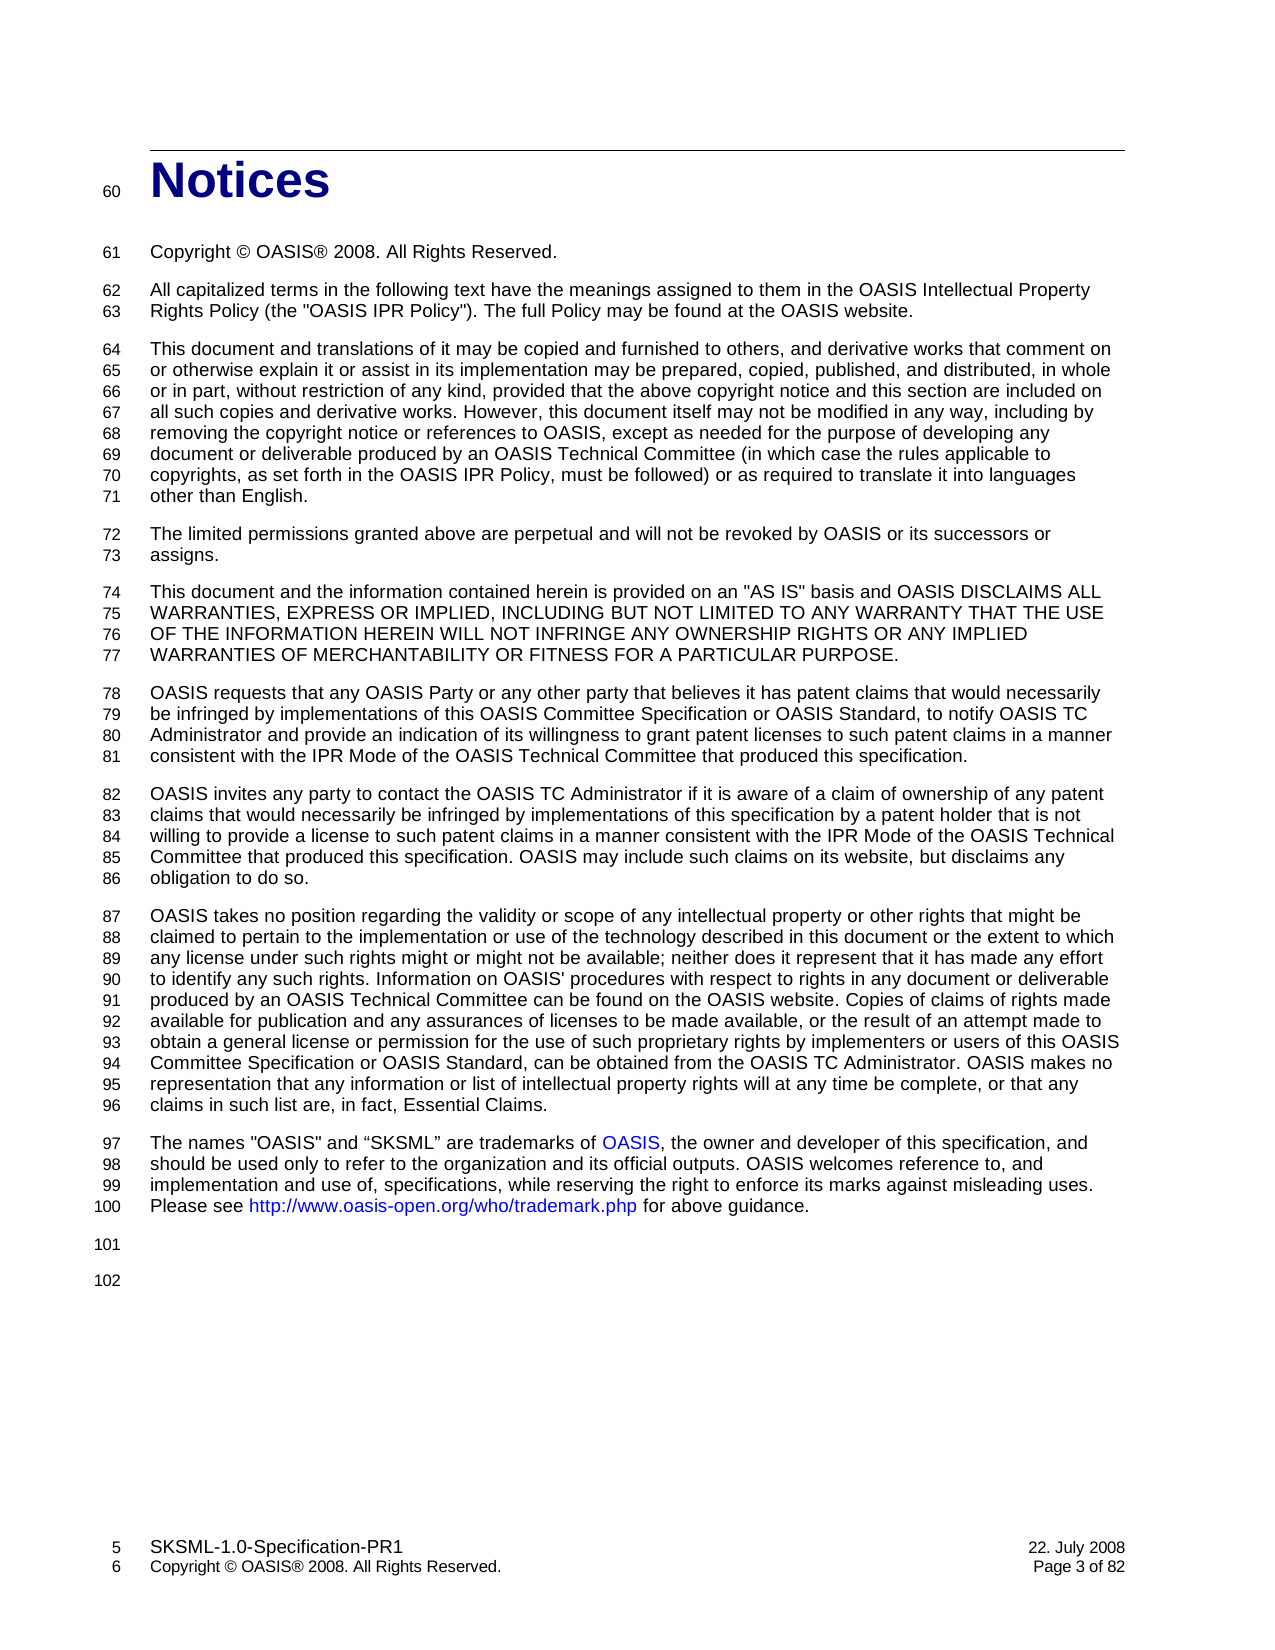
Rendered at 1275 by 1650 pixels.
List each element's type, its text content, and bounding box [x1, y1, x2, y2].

text Copyright © OASIS® 2008. All Rights Reserved. [150, 242, 1125, 263]
text All capitalized terms in the following text have the meanings assigned to them in the OASIS Intellectual Property Rights Policy (the "OASIS IPR Policy"). The full Policy may be found at the OASIS website. [150, 279, 1125, 321]
title Notices [150, 151, 1125, 208]
text This document and translations of it may be copied and furnished to others, and derivative works that comment on or otherwise explain it or assist in its implementation may be prepared, copied, published, and distributed, in whole or in part, without restriction of any kind, provided that the above copyright notice and this section are included on all such copies and derivative works. However, this document itself may not be modified in any way, including by removing the copyright notice or references to OASIS, except as needed for the purpose of developing any document or deliverable produced by an OASIS Technical Committee (in which case the rules applicable to copyrights, as set forth in the OASIS IPR Policy, must be followed) or as required to translate it into languages other than English. [150, 338, 1125, 506]
text OASIS requests that any OASIS Party or any other party that believes it has patent claims that would necessarily be infringed by implementations of this OASIS Committee Specification or OASIS Standard, to notify OASIS TC Administrator and provide an indication of its willingness to grant patent licenses to such patent claims in a manner consistent with the IPR Mode of the OASIS Technical Committee that produced this specification. [150, 683, 1125, 767]
text OASIS invites any party to contact the OASIS TC Administrator if it is aware of a claim of ownership of any patent claims that would necessarily be infringed by implementations of this specification by a patent holder that is not willing to provide a license to such patent claims in a manner consistent with the IPR Mode of the OASIS Technical Committee that produced this specification. OASIS may include such claims on its website, but disclaims any obligation to do so. [150, 783, 1125, 889]
text OASIS takes no position regarding the validity or scope of any intellectual property or other rights that might be claimed to pertain to the implementation or use of the technology described in this document or the extent to which any license under such rights might or might not be available; neither does it represent that it has made any effort to identify any such rights. Information on OASIS' procedures with respect to rights in any document or deliverable produced by an OASIS Technical Committee can be found on the OASIS website. Copies of claims of rights made available for publication and any assurances of licenses to be made available, or the result of an attempt made to obtain a general license or permission for the use of such proprietary rights by implementers or users of this OASIS Committee Specification or OASIS Standard, can be obtained from the OASIS TC Administrator. OASIS makes no representation that any information or list of intellectual property rights will at any time be complete, or that any claims in such list are, in fact, Essential Claims. [150, 905, 1125, 1116]
text This document and the information contained herein is provided on an "AS IS" basis and OASIS DISCLAIMS ALL WARRANTIES, EXPRESS OR IMPLIED, INCLUDING BUT NOT LIMITED TO ANY WARRANTY THAT THE USE OF THE INFORMATION HEREIN WILL NOT INFRINGE ANY OWNERSHIP RIGHTS OR ANY IMPLIED WARRANTIES OF MERCHANTABILITY OR FITNESS FOR A PARTICULAR PURPOSE. [150, 582, 1125, 666]
text The names "OASIS" and “SKSML” are trademarks of OASIS, the owner and developer of this specification, and should be used only to refer to the organization and its official outputs. OASIS welcomes reference to, and implementation and use of, specifications, while reserving the right to enforce its marks against misleading uses. Please see http://www.oasis-open.org/who/trademark.php for above guidance. [150, 1132, 1125, 1217]
text The limited permissions granted above are perpetual and will not be revoked by OASIS or its successors or assigns. [150, 523, 1125, 565]
